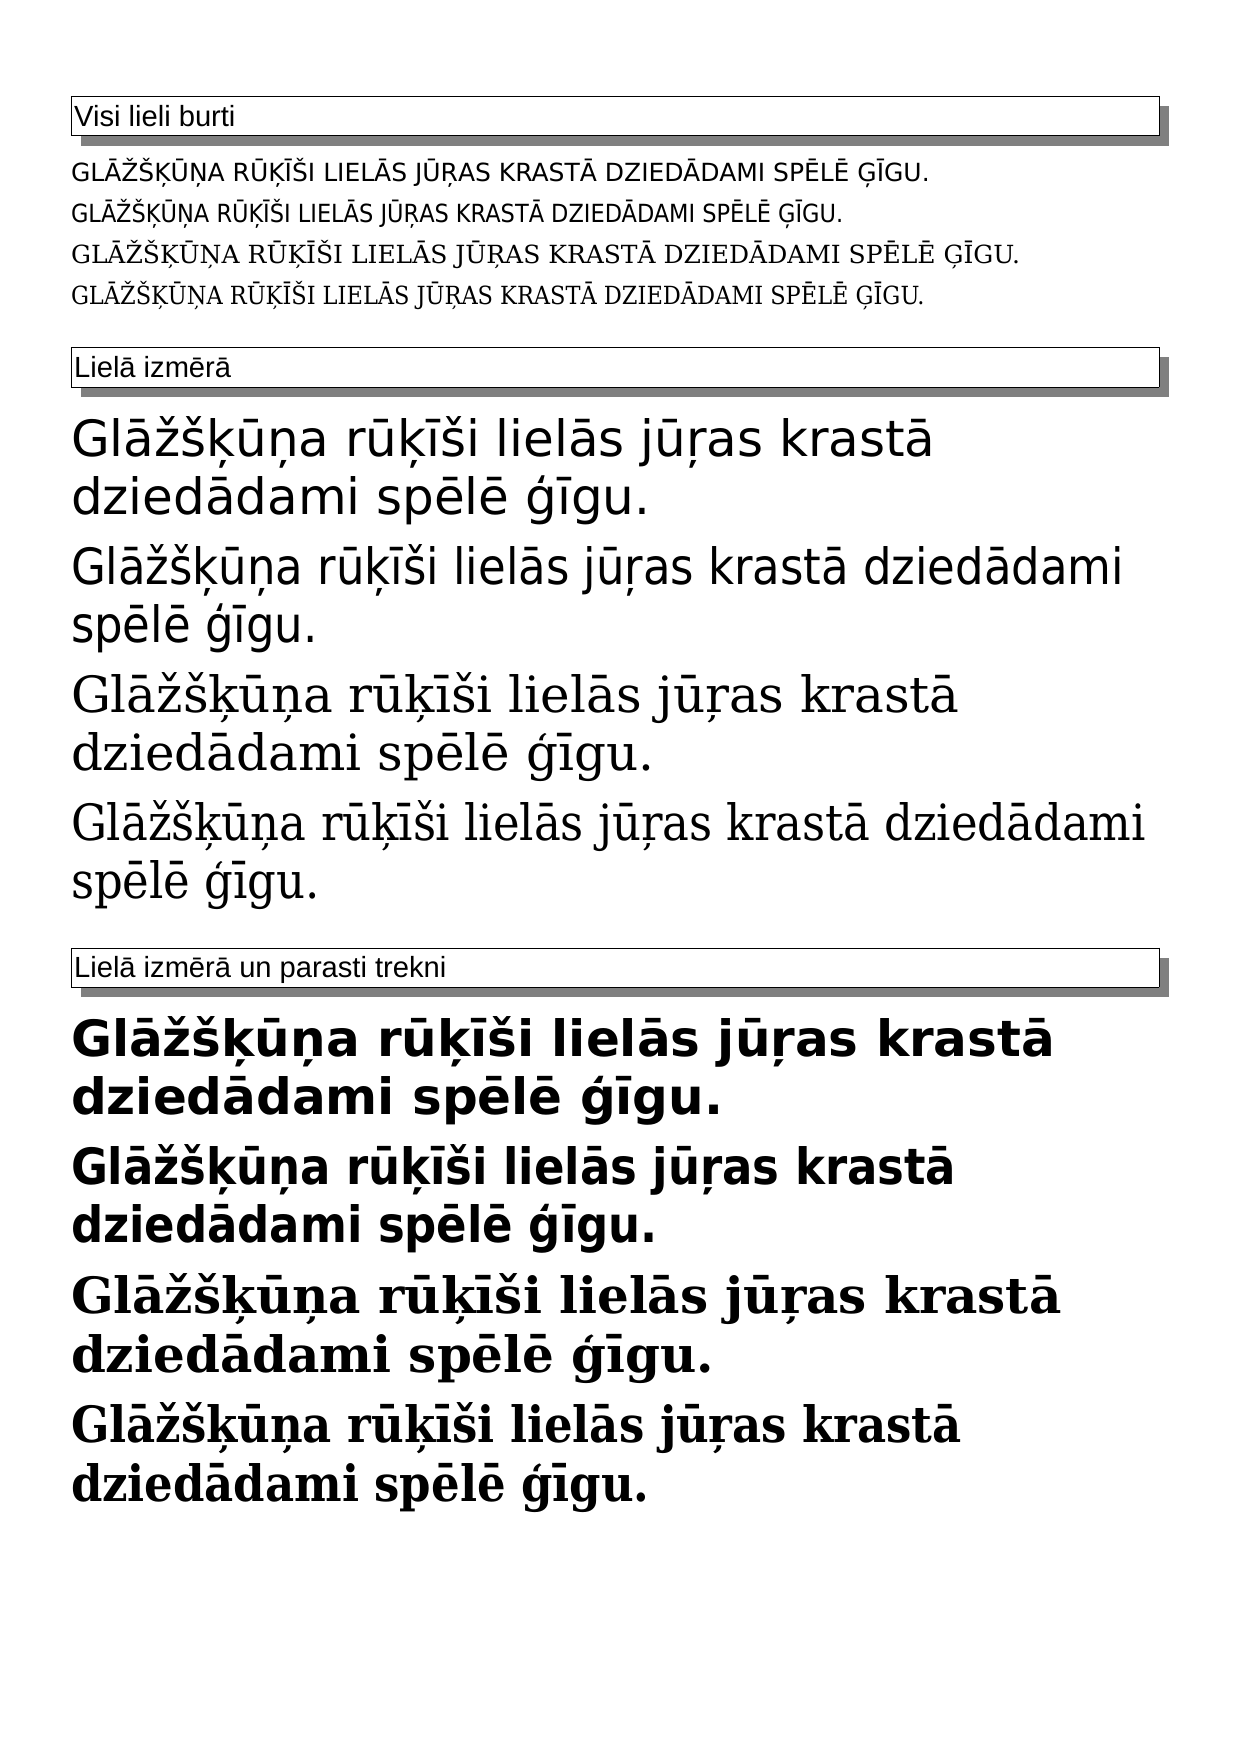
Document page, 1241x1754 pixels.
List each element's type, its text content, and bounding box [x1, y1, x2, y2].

subtitle Lielā izmērā [72, 348, 1159, 387]
text Glāžšķūņa rūķīši lielās jūŗas krastā dziedādami spēlē ģīgu. [71, 409, 1169, 526]
subtitle Visi lieli burti [72, 97, 1159, 135]
subtitle Lielā izmērā un parasti trekni [72, 949, 1159, 987]
text Glāžšķūņa rūķīši lielās jūŗas krastā dziedādami spēlē ģīgu. [71, 538, 1169, 654]
text GLĀŽŠĶŪŅA RŪĶĪŠI LIELĀS JŪŖAS KRASTĀ DZIEDĀDAMI SPĒLĒ ĢĪGU. [71, 158, 1169, 187]
text GLĀŽŠĶŪŅA RŪĶĪŠI LIELĀS JŪŖAS KRASTĀ DZIEDĀDAMI SPĒLĒ ĢĪGU. [71, 199, 1169, 228]
text Glāžšķūņa rūķīši lielās jūŗas krastā dziedādami spēlē ģīgu. [71, 666, 1169, 782]
text Glāžšķūņa rūķīši lielās jūŗas krastā dziedādami spēlē ģīgu. [71, 1138, 1169, 1255]
text GLĀŽŠĶŪŅA RŪĶĪŠI LIELĀS JŪŖAS KRASTĀ DZIEDĀDAMI SPĒLĒ ĢĪGU. [71, 240, 1169, 269]
text Glāžšķūņa rūķīši lielās jūŗas krastā dziedādami spēlē ģīgu. [71, 1396, 1169, 1513]
text GLĀŽŠĶŪŅA RŪĶĪŠI LIELĀS JŪŖAS KRASTĀ DZIEDĀDAMI SPĒLĒ ĢĪGU. [71, 281, 1169, 310]
text Glāžšķūņa rūķīši lielās jūŗas krastā dziedādami spēlē ģīgu. [71, 1266, 1169, 1384]
text Glāžšķūņa rūķīši lielās jūŗas krastā dziedādami spēlē ģīgu. [71, 794, 1169, 911]
text Glāžšķūņa rūķīši lielās jūŗas krastā dziedādami spēlē ģīgu. [71, 1010, 1169, 1126]
